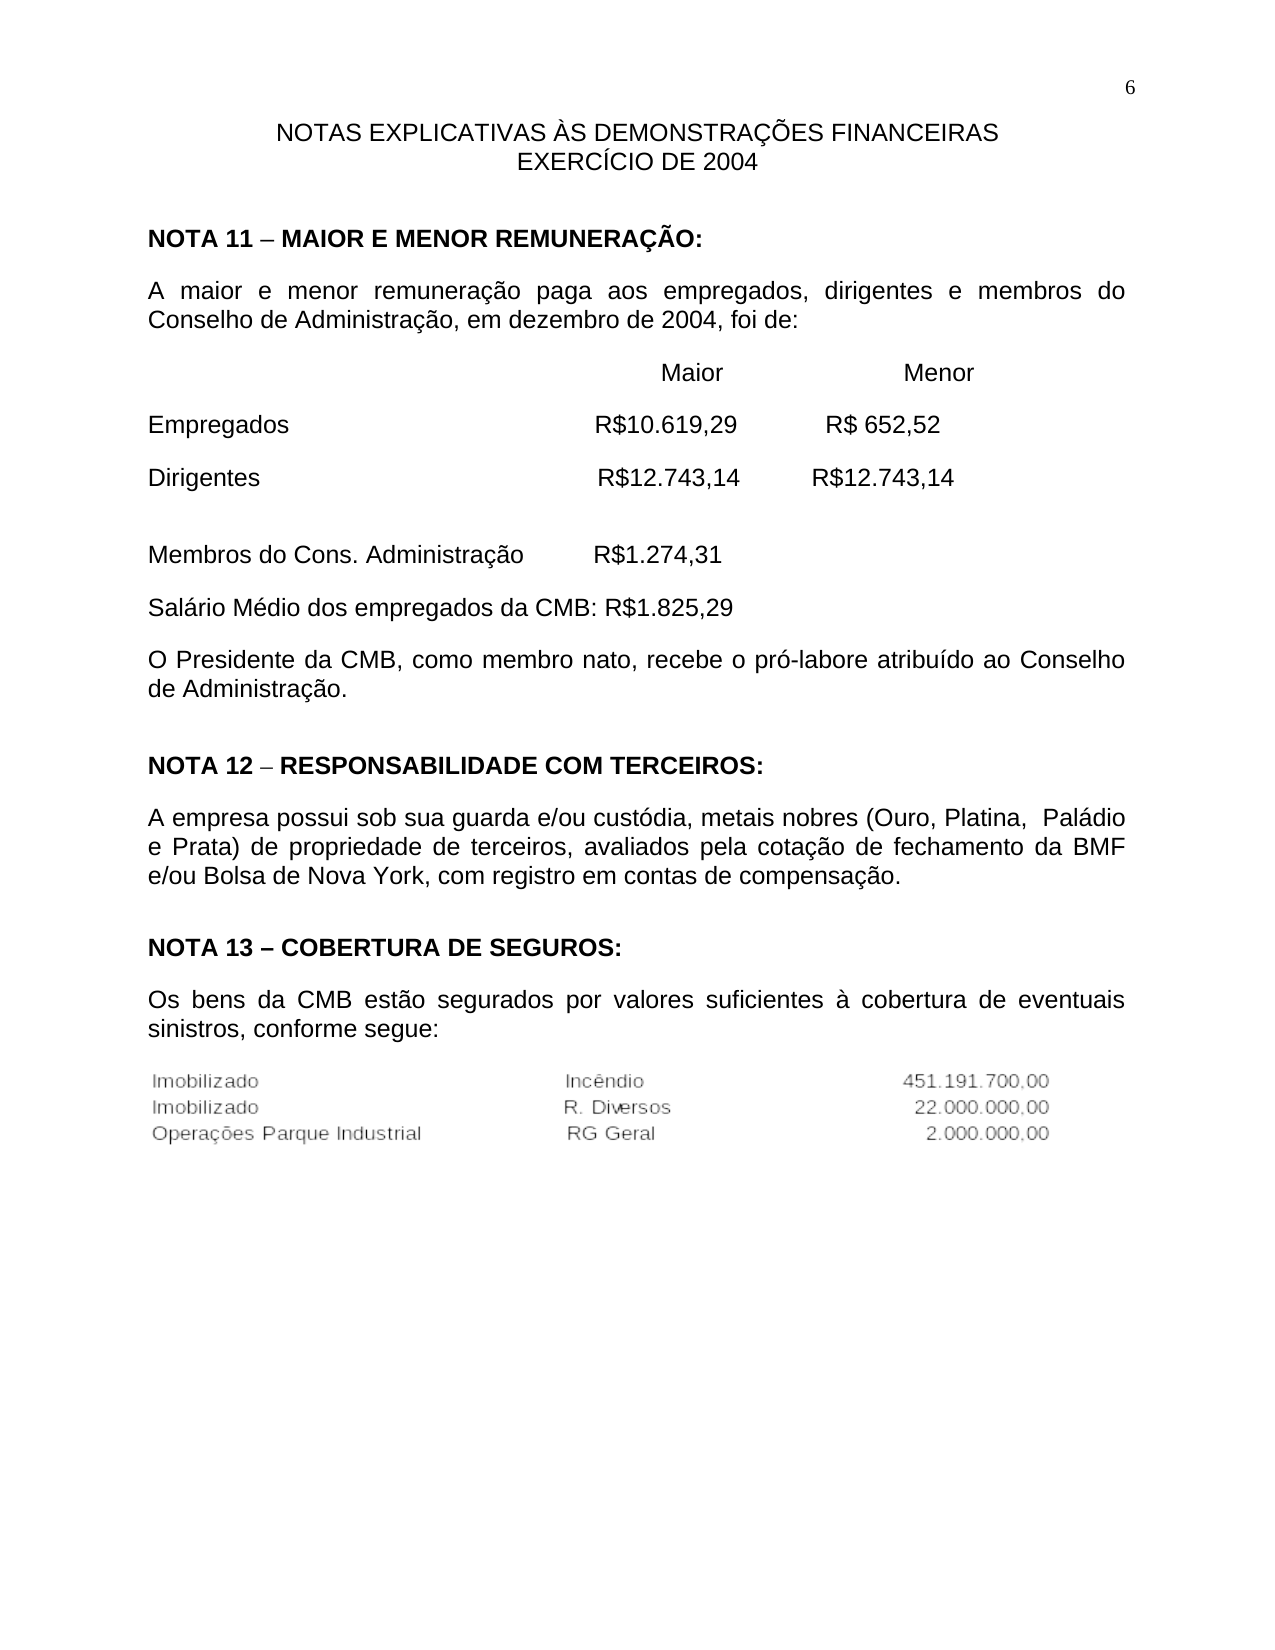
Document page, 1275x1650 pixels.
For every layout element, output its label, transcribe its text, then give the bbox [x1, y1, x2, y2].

text NOTA 12 – RESPONSABILIDADE COM TERCEIROS: [148, 751, 1127, 779]
text NOTA 11 – MAIOR E MENOR REMUNERAÇÃO: [148, 223, 1127, 252]
text A maior e menor remuneração paga aos empregados, dirigentes e membros do Conselho de Administração, em dezembro de 2004, foi de: [148, 276, 1127, 334]
text NOTA 13 – COBERTURA DE SEGUROS: [148, 933, 1127, 962]
text Maior Menor [148, 358, 1127, 386]
text Os bens da CMB estão segurados por valores suficientes à cobertura de eventuais sinistros, conforme segue: [148, 986, 1127, 1043]
text Salário Médio dos empregados da CMB: R$1.825,29 [148, 592, 1127, 621]
subtitle EXERCÍCIO DE 2004 [148, 147, 1127, 176]
subtitle Membros do Cons. Administração R$1.274,31 [148, 540, 1127, 568]
text NOTAS EXPLICATIVAS ÀS DEMONSTRAÇÕES FINANCEIRAS [148, 118, 1127, 147]
text Empregados R$10.619,29 R$ 652,52 [148, 410, 1127, 439]
text O Presidente da CMB, como membro nato, recebe o pró-labore atribuído ao Conselho de Administração. [148, 645, 1127, 703]
subtitle Dirigentes R$12.743,14 R$12.743,14 [148, 463, 1127, 492]
text A empresa possui sob sua guarda e/ou custódia, metais nobres (Ouro, Platina, Paládio e Prata) de propriedade de terceiros, avaliados pela cotação de fechamento da BMF e/ou Bolsa de Nova York, com registro em contas de compensação. [148, 803, 1127, 890]
